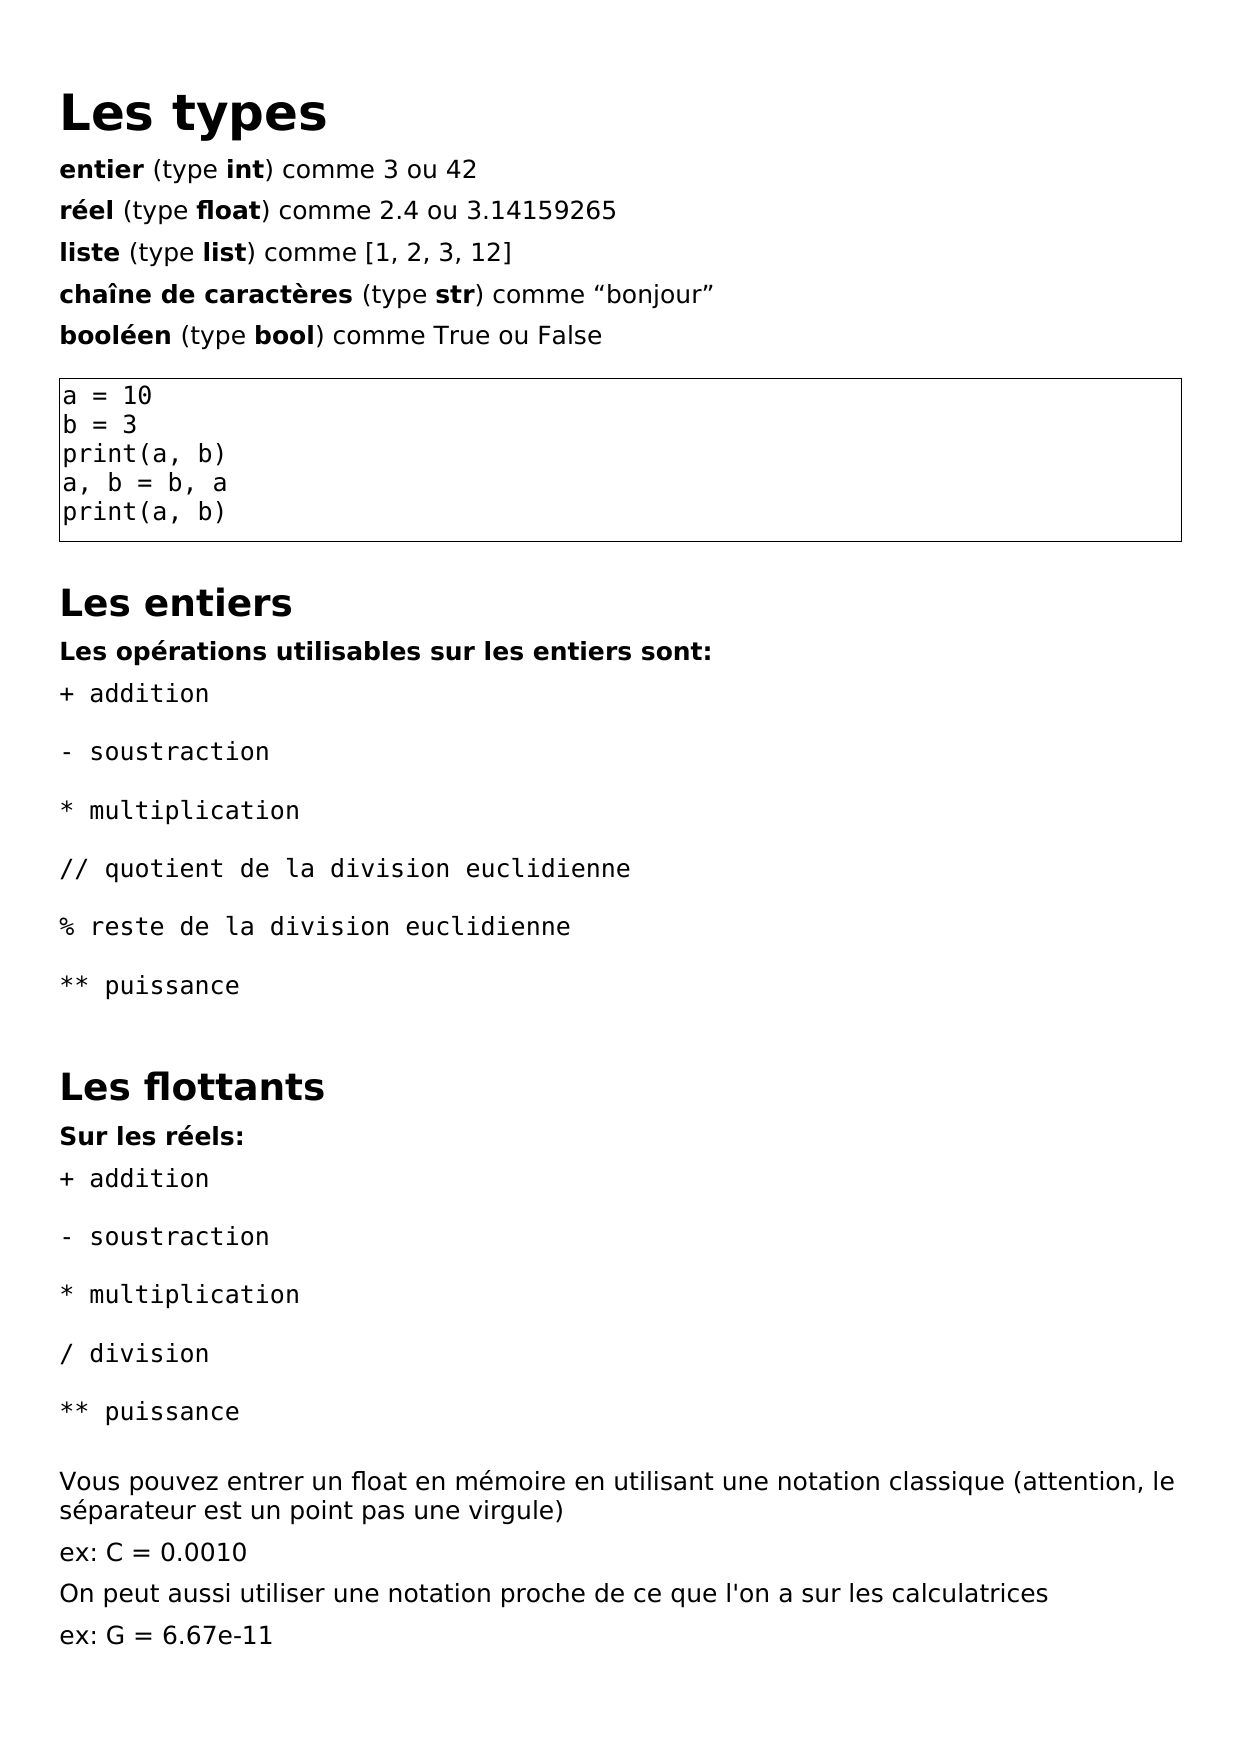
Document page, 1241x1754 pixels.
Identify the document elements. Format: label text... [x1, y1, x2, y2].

text chaîne de caractères (type str) comme “bonjour” [59, 280, 1181, 309]
text réel (type float) comme 2.4 ou 3.14159265 [59, 196, 1181, 226]
subtitle Les flottants [59, 1066, 1181, 1109]
text + addition - soustraction * multiplication / division ** puissance [59, 1164, 1181, 1455]
text Sur les réels: [59, 1122, 1181, 1151]
text + addition - soustraction * multiplication // quotient de la division euclidienne % reste de la division euclidienne ** puissance [59, 679, 1181, 1029]
text entier (type int) comme 3 ou 42 [59, 155, 1181, 184]
subtitle Les entiers [59, 581, 1181, 625]
text Vous pouvez entrer un float en mémoire en utilisant une notation classique (attention, le séparateur est un point pas une virgule) [59, 1467, 1181, 1526]
text booléen (type bool) comme True ou False [59, 321, 1181, 351]
text On peut aussi utiliser une notation proche de ce que l'on a sur les calculatrices [59, 1580, 1181, 1609]
text ex: C = 0.0010 [59, 1538, 1181, 1567]
text liste (type list) comme [1, 2, 3, 12] [59, 238, 1181, 267]
subtitle Les types [59, 84, 1181, 142]
text ex: G = 6.67e-11 [59, 1621, 1181, 1651]
text Les opérations utilisables sur les entiers sont: [59, 637, 1181, 667]
table_header a = 10 b = 3 print(a, b) a, b = b, a print(a, b) [60, 379, 1181, 541]
